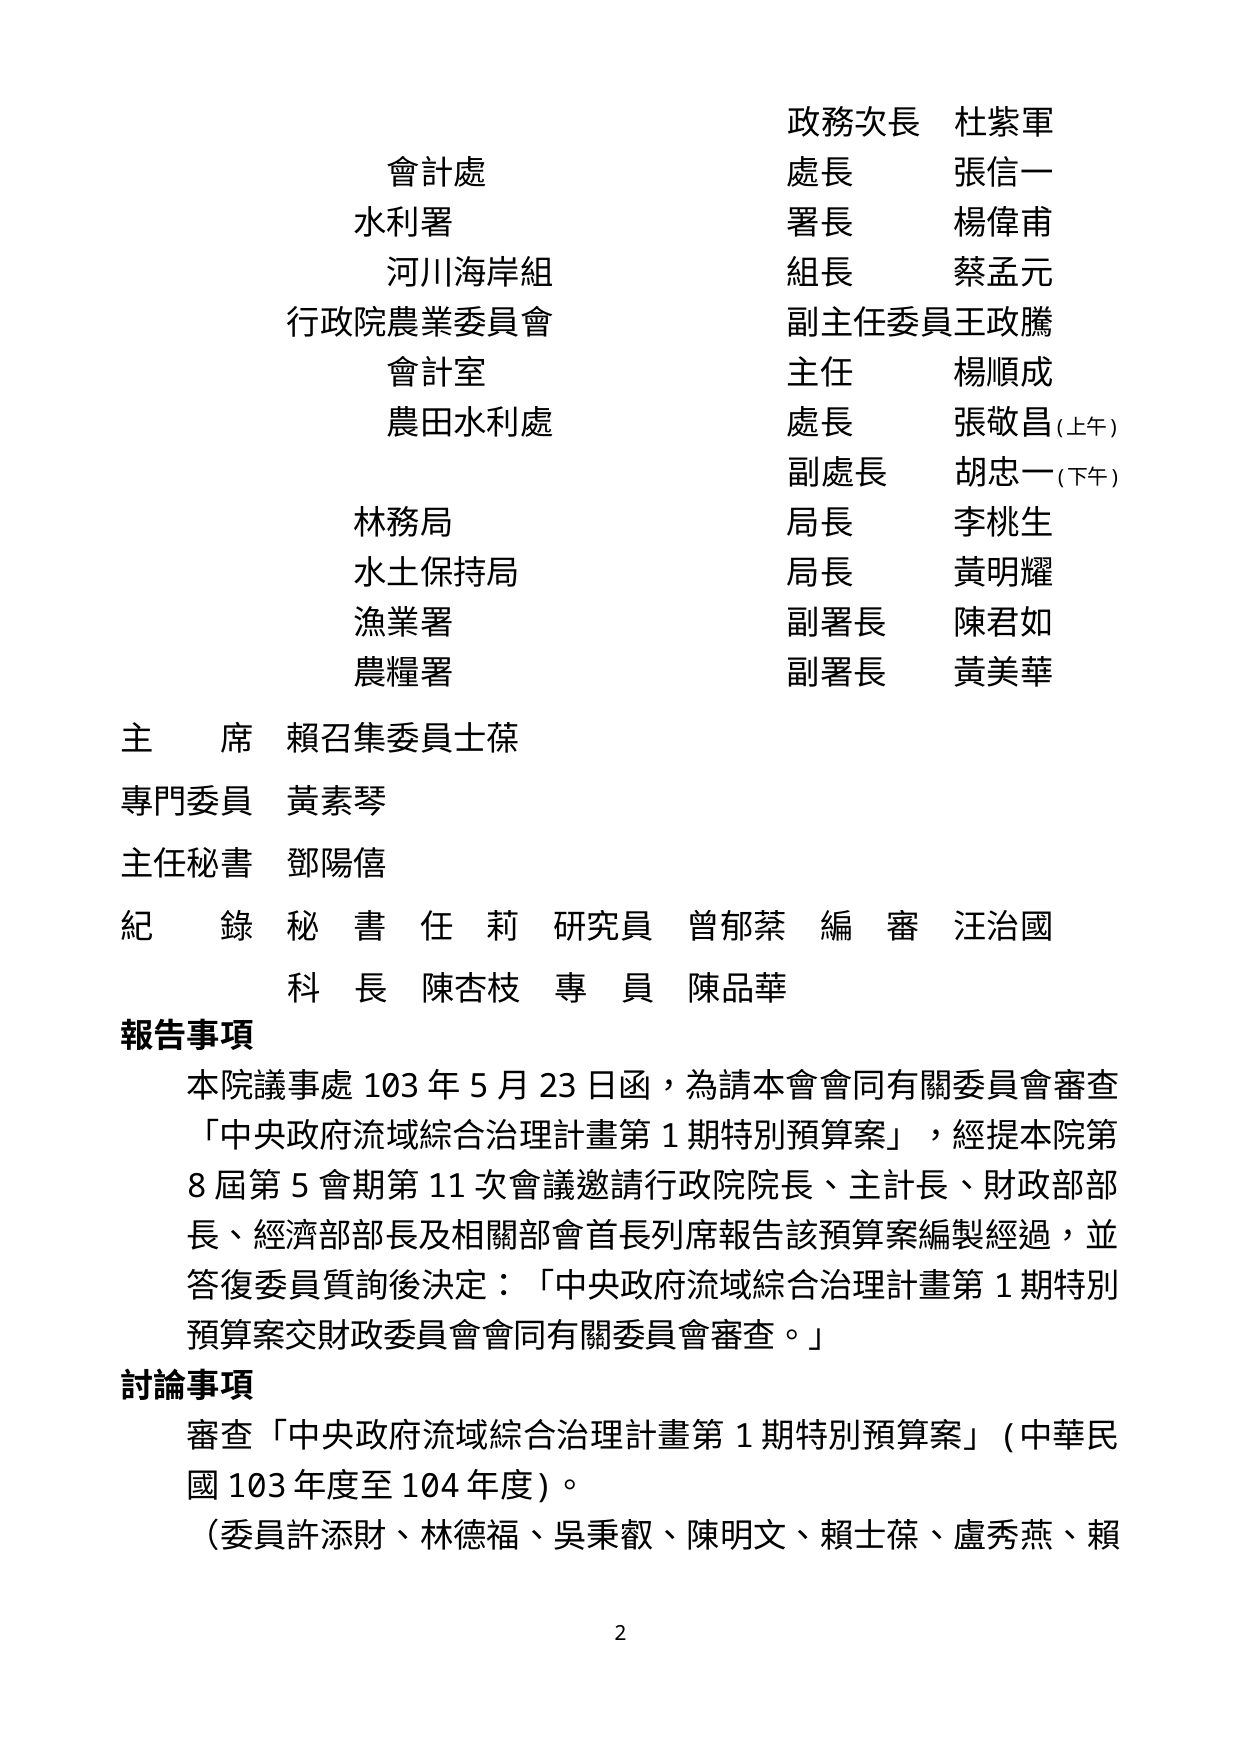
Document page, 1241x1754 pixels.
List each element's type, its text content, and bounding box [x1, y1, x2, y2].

text 水土保持局 局長 黃明耀 [287, 544, 1132, 594]
text 副處長 胡忠一(下午) [287, 444, 1132, 494]
text 水利署 署長 楊偉甫 [287, 194, 1132, 244]
text 行政院農業委員會 副主任委員王政騰 [287, 294, 1132, 344]
text 政務次長 杜紫軍 [287, 94, 1132, 144]
text 專門委員 黃素琴 [120, 757, 1120, 819]
text 主任秘書 鄧陽僖 [120, 819, 1120, 882]
text 農糧署 副署長 黃美華 [287, 644, 1132, 694]
text 主 席 賴召集委員士葆 [120, 694, 1120, 757]
text 審查「中央政府流域綜合治理計畫第1期特別預算案」(中華民國103年度至104年度)。 [187, 1407, 1120, 1507]
text 漁業署 副署長 陳君如 [287, 594, 1132, 644]
text 科 長 陳杏枝 專 員 陳品華 [120, 944, 1120, 1007]
text 農田水利處 處長 張敬昌(上午) [287, 394, 1151, 444]
text 林務局 局長 李桃生 [287, 494, 1132, 544]
text 本院議事處103年5月23日函，為請本會會同有關委員會審查「中央政府流域綜合治理計畫第1期特別預算案」，經提本院第8屆第5會期第11次會議邀請行政院院長、主計長、財政部部長、經濟部部長及相關部會首長列席報告該預算案編製經過，並答復委員質詢後決定：「中央政府流域綜合治理計畫第1期特別預算案交財政委員會會同有關委員會審查。」 [187, 1057, 1120, 1357]
text 河川海岸組 組長 蔡孟元 [287, 244, 1132, 294]
text 會計處 處長 張信一 [287, 144, 1132, 194]
text 報告事項 [120, 1007, 1120, 1057]
text 會計室 主任 楊順成 [287, 344, 1132, 394]
text 紀 錄 秘 書 任 莉 研究員 曾郁棻 編 審 汪治國 [120, 882, 1120, 944]
text 討論事項 [120, 1357, 1120, 1407]
text （委員許添財、林德福、吳秉叡、陳明文、賴士葆、盧秀燕、賴 [186, 1507, 1120, 1557]
